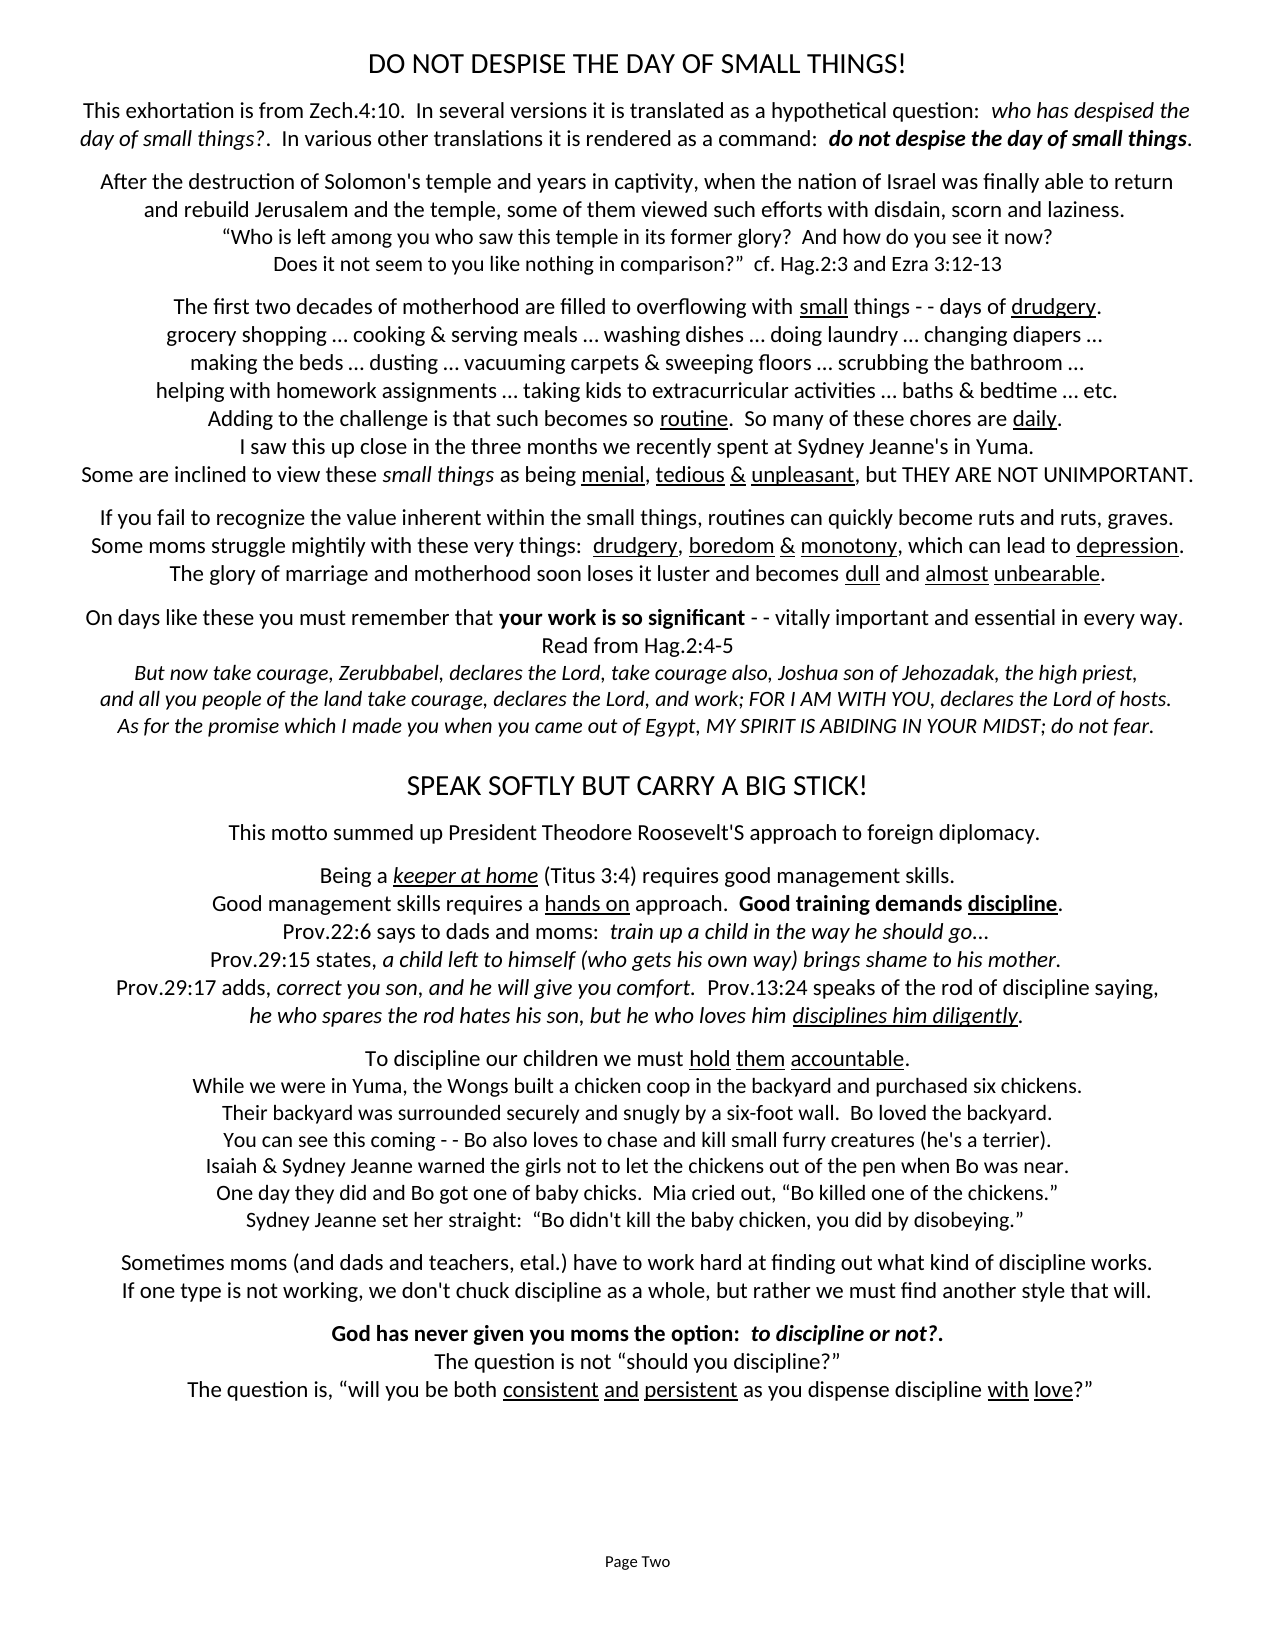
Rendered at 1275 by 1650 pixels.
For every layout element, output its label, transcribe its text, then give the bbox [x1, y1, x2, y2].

text and all you people of the land take courage, declares the Lord, and work; FOR I AM WITH YOU, declares the Lord of hosts. [75, 686, 1200, 712]
text making the beds … dusting … vacuuming carpets & sweeping floors … scrubbing the bathroom … [75, 348, 1200, 376]
text Read from Hag.2:4-5 [75, 631, 1200, 659]
text You can see this coming - - Bo also loves to chase and kill small furry creatures (he's a terrier). [75, 1126, 1200, 1153]
text The first two decades of motherhood are filled to overflowing with small things - - days of drudgery. [75, 292, 1200, 320]
text To discipline our children we must hold them accountable. [75, 1044, 1200, 1073]
text While we were in Yuma, the Wongs built a chicken coop in the backyard and purchased six chickens. [75, 1073, 1200, 1099]
text Being a keeper at home (Titus 3:4) requires good management skills. [75, 861, 1200, 889]
text Their backyard was surrounded securely and snugly by a six-foot wall. Bo loved the backyard. [75, 1099, 1200, 1126]
text Good management skills requires a hands on approach. Good training demands discipline. [75, 889, 1200, 917]
text DO NOT DESPISE THE DAY OF SMALL THINGS! [75, 45, 1200, 81]
text After the destruction of Solomon's temple and years in captivity, when the nation of Israel was finally able to return [75, 167, 1200, 195]
text On days like these you must remember that your work is so significant - - vitally important and essential in every way. [75, 603, 1200, 631]
text Sometimes moms (and dads and teachers, etal.) have to work hard at finding out what kind of discipline works. [75, 1248, 1200, 1276]
text The question is not “should you discipline?” [75, 1347, 1200, 1375]
text I saw this up close in the three months we recently spent at Sydney Jeanne's in Yuma. [75, 432, 1200, 460]
text Some are inclined to view these small things as being menial, tedious & unpleasant, but THEY ARE NOT UNIMPORTANT. [75, 460, 1200, 488]
text Prov.29:17 adds, correct you son, and he will give you comfort. Prov.13:24 speaks of the rod of discipline saying, [75, 973, 1200, 1001]
text Sydney Jeanne set her straight: “Bo didn't kill the baby chicken, you did by disobeying.” [75, 1206, 1200, 1233]
text The glory of marriage and motherhood soon loses it luster and becomes dull and almost unbearable. [75, 559, 1200, 587]
text SPEAK SOFTLY BUT CARRY A BIG STICK! [75, 767, 1200, 802]
text If one type is not working, we don't chuck discipline as a whole, but rather we must find another style that will. [75, 1276, 1200, 1304]
text But now take courage, Zerubbabel, declares the Lord, take courage also, Joshua son of Jehozadak, the high priest, [75, 659, 1200, 686]
text Adding to the challenge is that such becomes so routine. So many of these chores are daily. [75, 404, 1200, 432]
text As for the promise which I made you when you came out of Egypt, MY SPIRIT IS ABIDING IN YOUR MIDST; do not fear. [75, 712, 1200, 739]
text Some moms struggle mightily with these very things: drudgery, boredom & monotony, which can lead to depression. [75, 531, 1200, 559]
text This exhortation is from Zech.4:10. In several versions it is translated as a hypothetical question: who has despised the day of small things?. In various other translations it is rendered as a command: do not despise the day of small things. [75, 96, 1200, 152]
text “Who is left among you who saw this temple in its former glory? And how do you see it now? [75, 223, 1200, 250]
text Prov.29:15 states, a child left to himself (who gets his own way) brings shame to his mother. [75, 945, 1200, 973]
text Does it not seem to you like nothing in comparison?” cf. Hag.2:3 and Ezra 3:12-13 [75, 250, 1200, 277]
text and rebuild Jerusalem and the temple, some of them viewed such efforts with disdain, scorn and laziness. [75, 195, 1200, 223]
text grocery shopping … cooking & serving meals … washing dishes … doing laundry … changing diapers … [75, 320, 1200, 348]
text Page Two [75, 1551, 1200, 1571]
text Isaiah & Sydney Jeanne warned the girls not to let the chickens out of the pen when Bo was near. [75, 1153, 1200, 1179]
text The question is, “will you be both consistent and persistent as you dispense discipline with love?” [75, 1375, 1200, 1403]
text Prov.22:6 says to dads and moms: train up a child in the way he should go... [75, 917, 1200, 945]
text helping with homework assignments … taking kids to extracurricular activities … baths & bedtime … etc. [75, 376, 1200, 404]
text he who spares the rod hates his son, but he who loves him disciplines him diligently. [75, 1001, 1200, 1029]
text God has never given you moms the option: to discipline or not?. [75, 1319, 1200, 1347]
text One day they did and Bo got one of baby chicks. Mia cried out, “Bo killed one of the chickens.” [75, 1179, 1200, 1206]
text This motto summed up President Theodore Roosevelt'S approach to foreign diplomacy. [75, 818, 1200, 846]
text If you fail to recognize the value inherent within the small things, routines can quickly become ruts and ruts, graves. [75, 503, 1200, 531]
